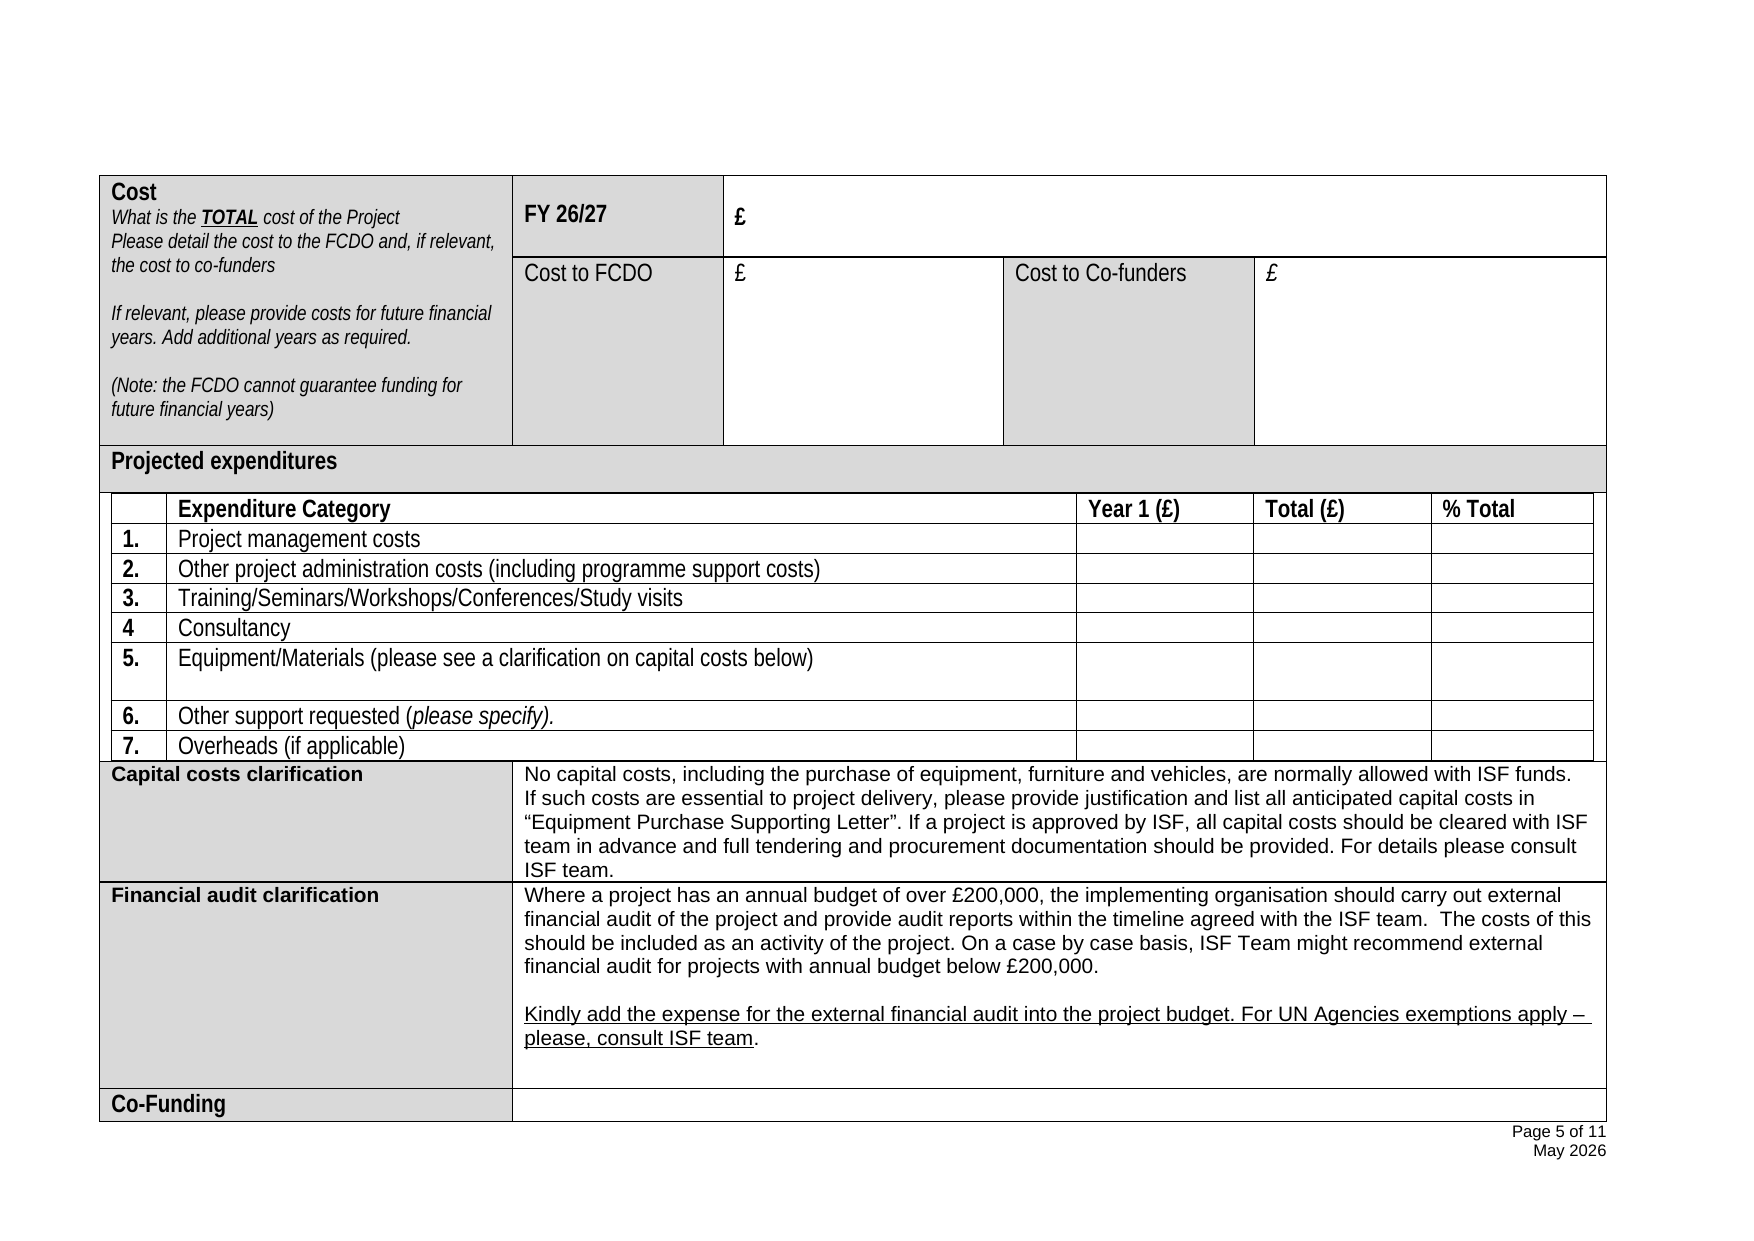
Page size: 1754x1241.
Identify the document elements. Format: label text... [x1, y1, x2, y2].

table_cell Other project administration costs (including programme support costs) [167, 554, 1076, 582]
table_cell [1077, 584, 1253, 612]
table_cell Cost to FCDO [513, 258, 723, 445]
table_cell [1432, 524, 1593, 553]
table_cell 1. [112, 524, 166, 553]
table_cell [1077, 731, 1253, 759]
table_cell [1254, 524, 1431, 553]
table_cell [1254, 731, 1431, 759]
table_cell Project management costs [167, 524, 1076, 553]
table_header Total (£) [1254, 494, 1431, 523]
table_header % Total [1432, 494, 1593, 523]
table_cell [1254, 554, 1431, 582]
table_cell [1077, 701, 1253, 730]
table_cell [1254, 701, 1431, 730]
table_cell £ [724, 258, 1003, 445]
table_cell Equipment/Materials (please see a clarification on capital costs below) [167, 643, 1076, 700]
table_header £ [724, 176, 1606, 256]
table_cell 7. [112, 731, 166, 759]
table_cell Financial audit clarification [100, 883, 512, 1088]
table_cell £ [1255, 258, 1606, 445]
table_cell Cost to Co-funders [1004, 258, 1254, 445]
table_cell [1432, 584, 1593, 612]
table_cell [1254, 584, 1431, 612]
table_cell 6. [112, 701, 166, 730]
table_header FY 26/27 [513, 176, 723, 256]
table_cell Consultancy [167, 613, 1076, 642]
table_header Cost What is the TOTAL cost of the Project Please detail the cost to the FCDO and, if relevant, the cost to co-funders If relevant, please provide costs for future financial years. Add additional years as required. (Note: the FCDO cannot guarantee funding for future financial years) [100, 176, 512, 445]
table_cell Co-Funding [100, 1089, 512, 1121]
table_header Year 1 (£) [1077, 494, 1253, 523]
table_cell [1254, 613, 1431, 642]
table_cell [513, 1089, 1606, 1121]
table_cell Training/Seminars/Workshops/Conferences/Study visits [167, 584, 1076, 612]
table_cell 4 [112, 613, 166, 642]
table_header [112, 494, 166, 523]
table_cell [1432, 701, 1593, 730]
table_cell Where a project has an annual budget of over £200,000, the implementing organisation should carry out external financial audit of the project and provide audit reports within the timeline agreed with the ISF team. The costs of this should be included as an activity of the project. On a case by case basis, ISF Team might recommend external financial audit for projects with annual budget below £200,000. Kindly add the expense for the external financial audit into the project budget. For UN Agencies exemptions apply – please, consult ISF team. [513, 883, 1606, 1088]
table_cell [1077, 643, 1253, 700]
table_cell [100, 493, 111, 761]
table_cell [1077, 554, 1253, 582]
table_cell [1432, 554, 1593, 582]
table_cell 3. [112, 584, 166, 612]
table_cell 5. [112, 643, 166, 700]
table_cell [1432, 643, 1593, 700]
table_cell Projected expenditures [100, 446, 1606, 492]
table_cell [1594, 493, 1606, 761]
table_cell No capital costs, including the purchase of equipment, furniture and vehicles, are normally allowed with ISF funds. If such costs are essential to project delivery, please provide justification and list all anticipated capital costs in “Equipment Purchase Supporting Letter”. If a project is approved by ISF, all capital costs should be cleared with ISF team in advance and full tendering and procurement documentation should be provided. For details please consult ISF team. [513, 762, 1606, 881]
table_cell Other support requested (please specify). [167, 701, 1076, 730]
table_cell 2. [112, 554, 166, 582]
table_cell [1432, 613, 1593, 642]
table_cell [1432, 731, 1593, 759]
table_cell Capital costs clarification [100, 762, 512, 881]
table_cell [1077, 613, 1253, 642]
table_cell Overheads (if applicable) [167, 731, 1076, 759]
table_cell [1077, 524, 1253, 553]
table_header Expenditure Category [167, 494, 1076, 523]
table_cell [1254, 643, 1431, 700]
